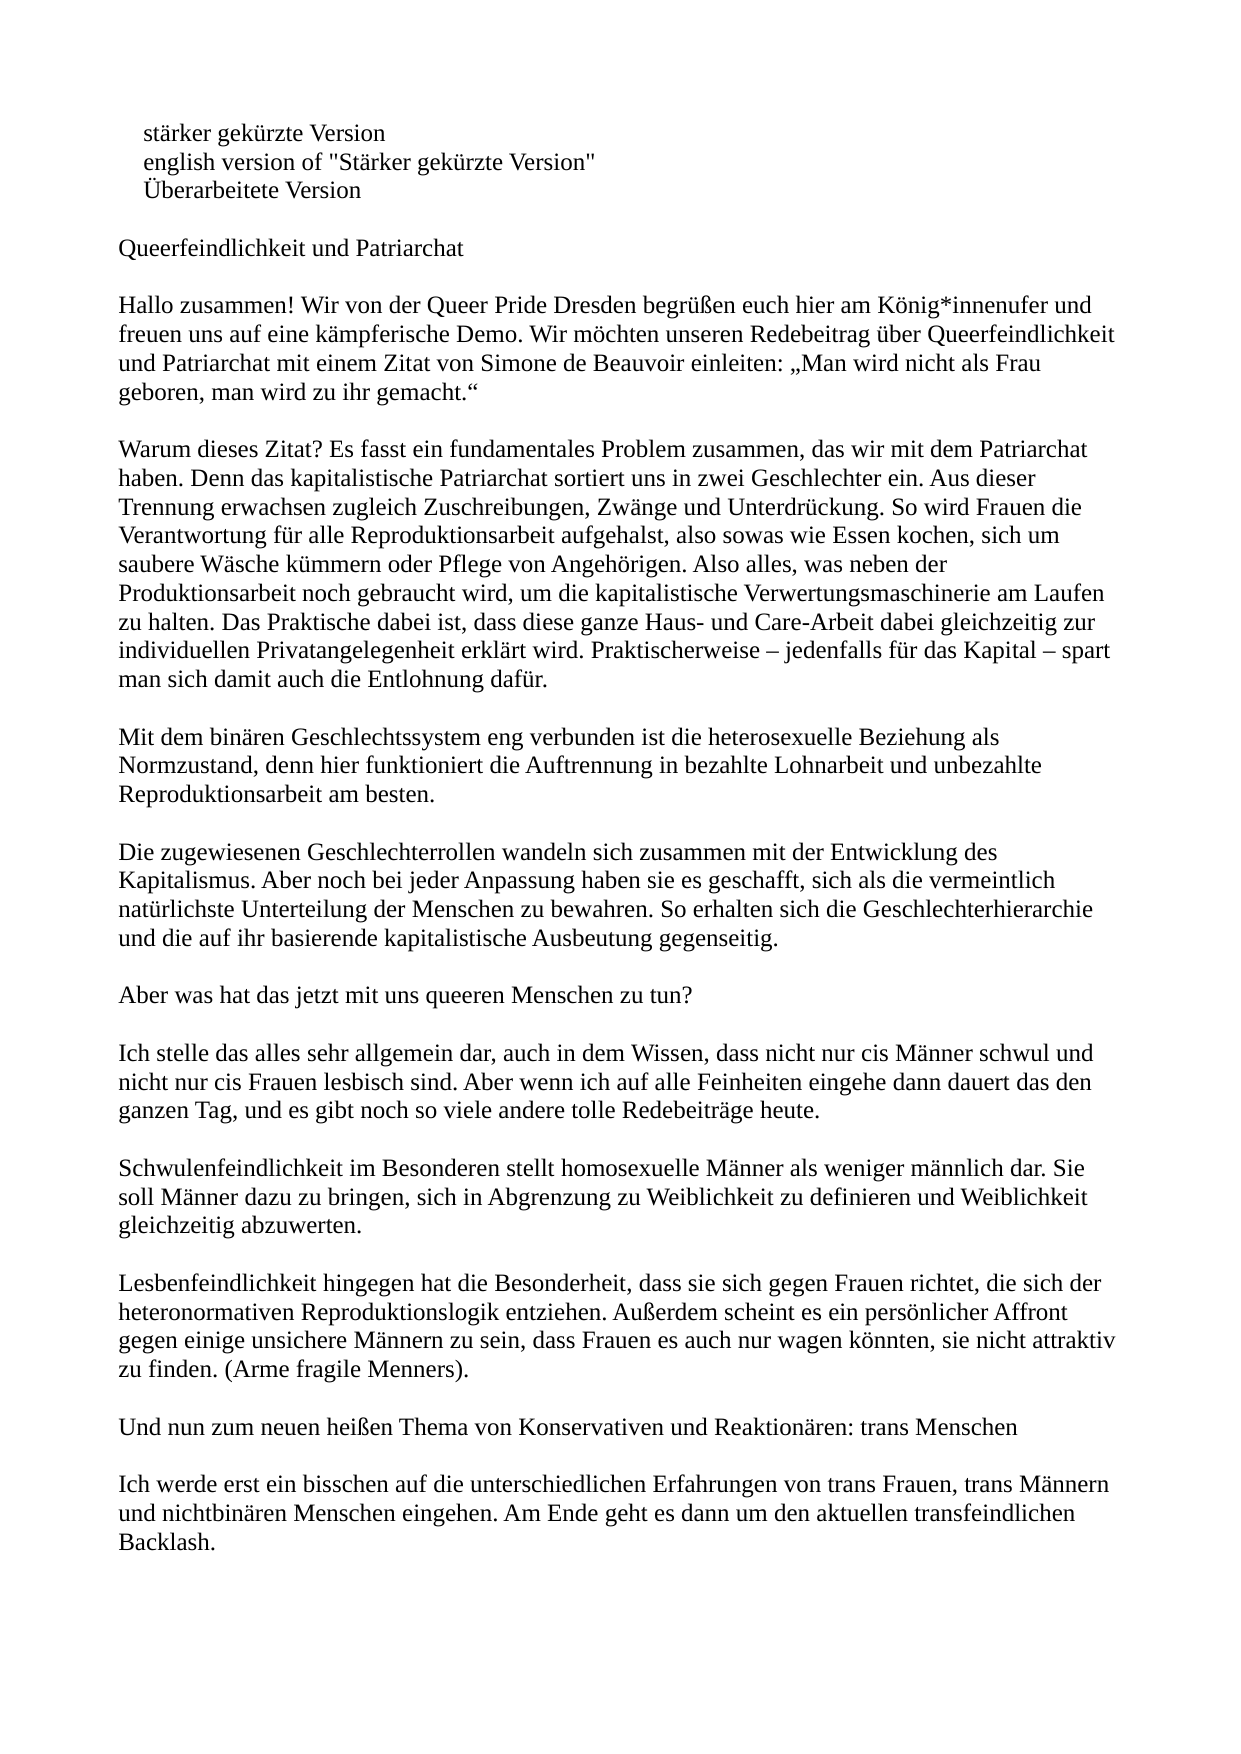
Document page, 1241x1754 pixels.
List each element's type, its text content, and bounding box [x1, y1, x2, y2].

text Ich werde erst ein bisschen auf die unterschiedlichen Erfahrungen von trans Frauen, trans Männern und nichtbinären Menschen eingehen. Am Ende geht es dann um den aktuellen transfeindlichen Backlash. [118, 1469, 1122, 1556]
text Hallo zusammen! Wir von der Queer Pride Dresden begrüßen euch hier am König*innenufer und freuen uns auf eine kämpferische Demo. Wir möchten unseren Redebeitrag über Queerfeindlichkeit und Patriarchat mit einem Zitat von Simone de Beauvoir einleiten: „Man wird nicht als Frau geboren, man wird zu ihr gemacht.“ [118, 291, 1122, 406]
text english version of "Stärker gekürzte Version" [118, 147, 1122, 176]
text stärker gekürzte Version [118, 118, 1122, 147]
text Und nun zum neuen heißen Thema von Konservativen und Reaktionären: trans Menschen [118, 1412, 1122, 1441]
text Schwulenfeindlichkeit im Besonderen stellt homosexuelle Männer als weniger männlich dar. Sie soll Männer dazu zu bringen, sich in Abgrenzung zu Weiblichkeit zu definieren und Weiblichkeit gleichzeitig abzuwerten. [118, 1153, 1122, 1239]
text Mit dem binären Geschlechtssystem eng verbunden ist die heterosexuelle Beziehung als Normzustand, denn hier funktioniert die Auftrennung in bezahlte Lohnarbeit und unbezahlte Reproduktionsarbeit am besten. [118, 722, 1122, 808]
text Lesbenfeindlichkeit hingegen hat die Besonderheit, dass sie sich gegen Frauen richtet, die sich der heteronormativen Reproduktionslogik entziehen. Außerdem scheint es ein persönlicher Affront gegen einige unsichere Männern zu sein, dass Frauen es auch nur wagen könnten, sie nicht attraktiv zu finden. (Arme fragile Menners). [118, 1268, 1122, 1383]
text Ich stelle das alles sehr allgemein dar, auch in dem Wissen, dass nicht nur cis Männer schwul und nicht nur cis Frauen lesbisch sind. Aber wenn ich auf alle Feinheiten eingehe dann dauert das den ganzen Tag, und es gibt noch so viele andere tolle Redebeiträge heute. [118, 1038, 1122, 1124]
text Überarbeitete Version Queerfeindlichkeit und Patriarchat [118, 176, 1122, 262]
text Aber was hat das jetzt mit uns queeren Menschen zu tun? [118, 981, 1122, 1009]
text Die zugewiesenen Geschlechterrollen wandeln sich zusammen mit der Entwicklung des Kapitalismus. Aber noch bei jeder Anpassung haben sie es geschafft, sich als die vermeintlich natürlichste Unterteilung der Menschen zu bewahren. So erhalten sich die Geschlechterhierarchie und die auf ihr basierende kapitalistische Ausbeutung gegenseitig. [118, 837, 1122, 952]
text Warum dieses Zitat? Es fasst ein fundamentales Problem zusammen, das wir mit dem Patriarchat haben. Denn das kapitalistische Patriarchat sortiert uns in zwei Geschlechter ein. Aus dieser Trennung erwachsen zugleich Zuschreibungen, Zwänge und Unterdrückung. So wird Frauen die Verantwortung für alle Reproduktionsarbeit aufgehalst, also sowas wie Essen kochen, sich um saubere Wäsche kümmern oder Pflege von Angehörigen. Also alles, was neben der Produktionsarbeit noch gebraucht wird, um die kapitalistische Verwertungsmaschinerie am Laufen zu halten. Das Praktische dabei ist, dass diese ganze Haus- und Care-Arbeit dabei gleichzeitig zur individuellen Privatangelegenheit erklärt wird. Praktischerweise – jedenfalls für das Kapital – spart man sich damit auch die Entlohnung dafür. [118, 434, 1122, 693]
